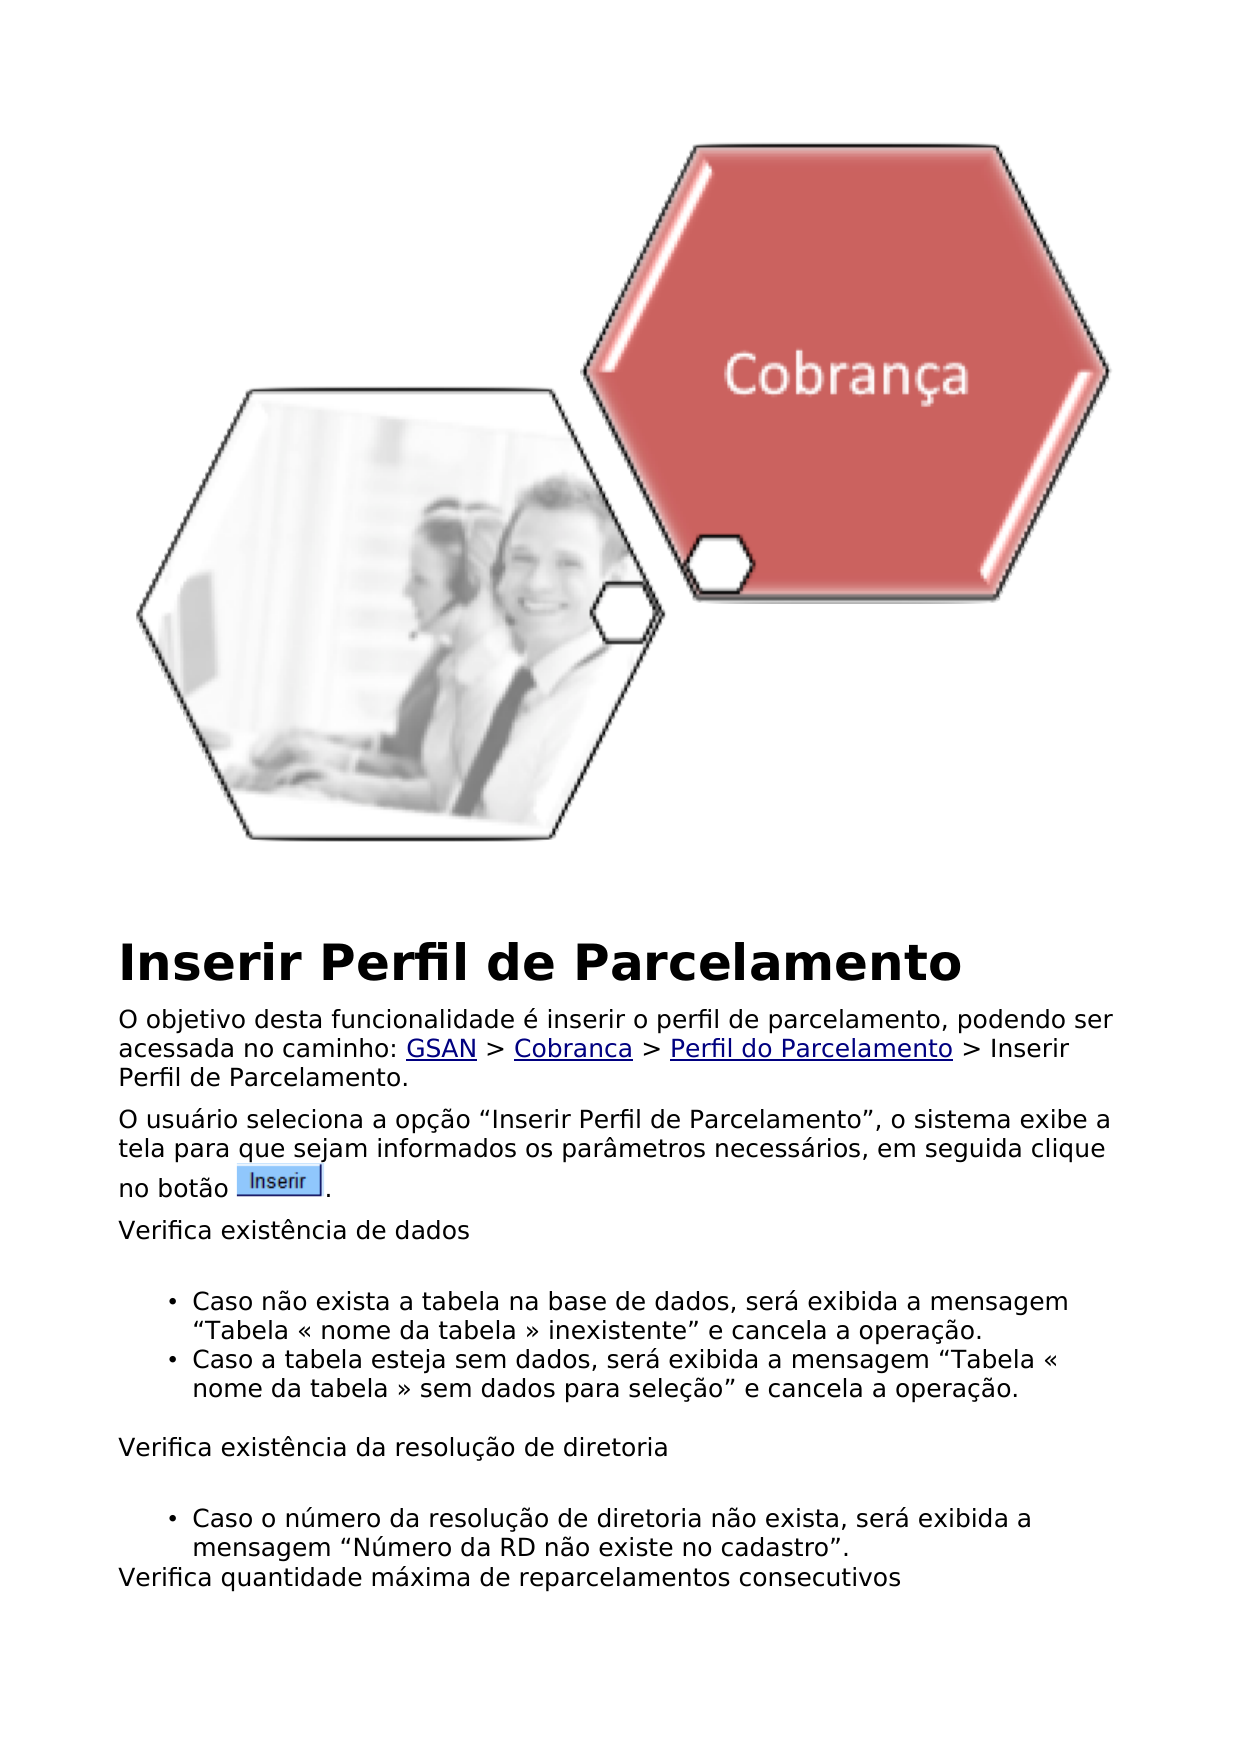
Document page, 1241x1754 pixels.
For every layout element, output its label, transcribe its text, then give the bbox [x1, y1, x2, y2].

text Verifica quantidade máxima de reparcelamentos consecutivos [118, 1563, 1122, 1592]
text Verifica existência da resolução de diretoria [118, 1433, 1122, 1462]
picture [236, 1163, 325, 1198]
text O objetivo desta funcionalidade é inserir o perfil de parcelamento, podendo ser acessada no caminho: GSAN > Cobranca > Perfil do Parcelamento > Inserir Perfil de Parcelamento. [118, 1005, 1122, 1092]
list Caso o número da resolução de diretoria não exista, será exibida a mensagem “Número da RD não existe no cadastro”. [177, 1504, 1122, 1563]
picture [118, 118, 1123, 868]
subtitle Inserir Perfil de Parcelamento [118, 934, 1122, 992]
text O usuário seleciona a opção “Inserir Perfil de Parcelamento”, o sistema exibe a tela para que sejam informados os parâmetros necessários, em seguida clique no botão . [118, 1105, 1122, 1203]
text Verifica existência de dados [118, 1216, 1122, 1245]
list Caso não exista a tabela na base de dados, será exibida a mensagem “Tabela « nome da tabela » inexistente” e cancela a operação. [177, 1287, 1122, 1345]
list Caso a tabela esteja sem dados, será exibida a mensagem “Tabela « nome da tabela » sem dados para seleção” e cancela a operação. [177, 1345, 1122, 1404]
